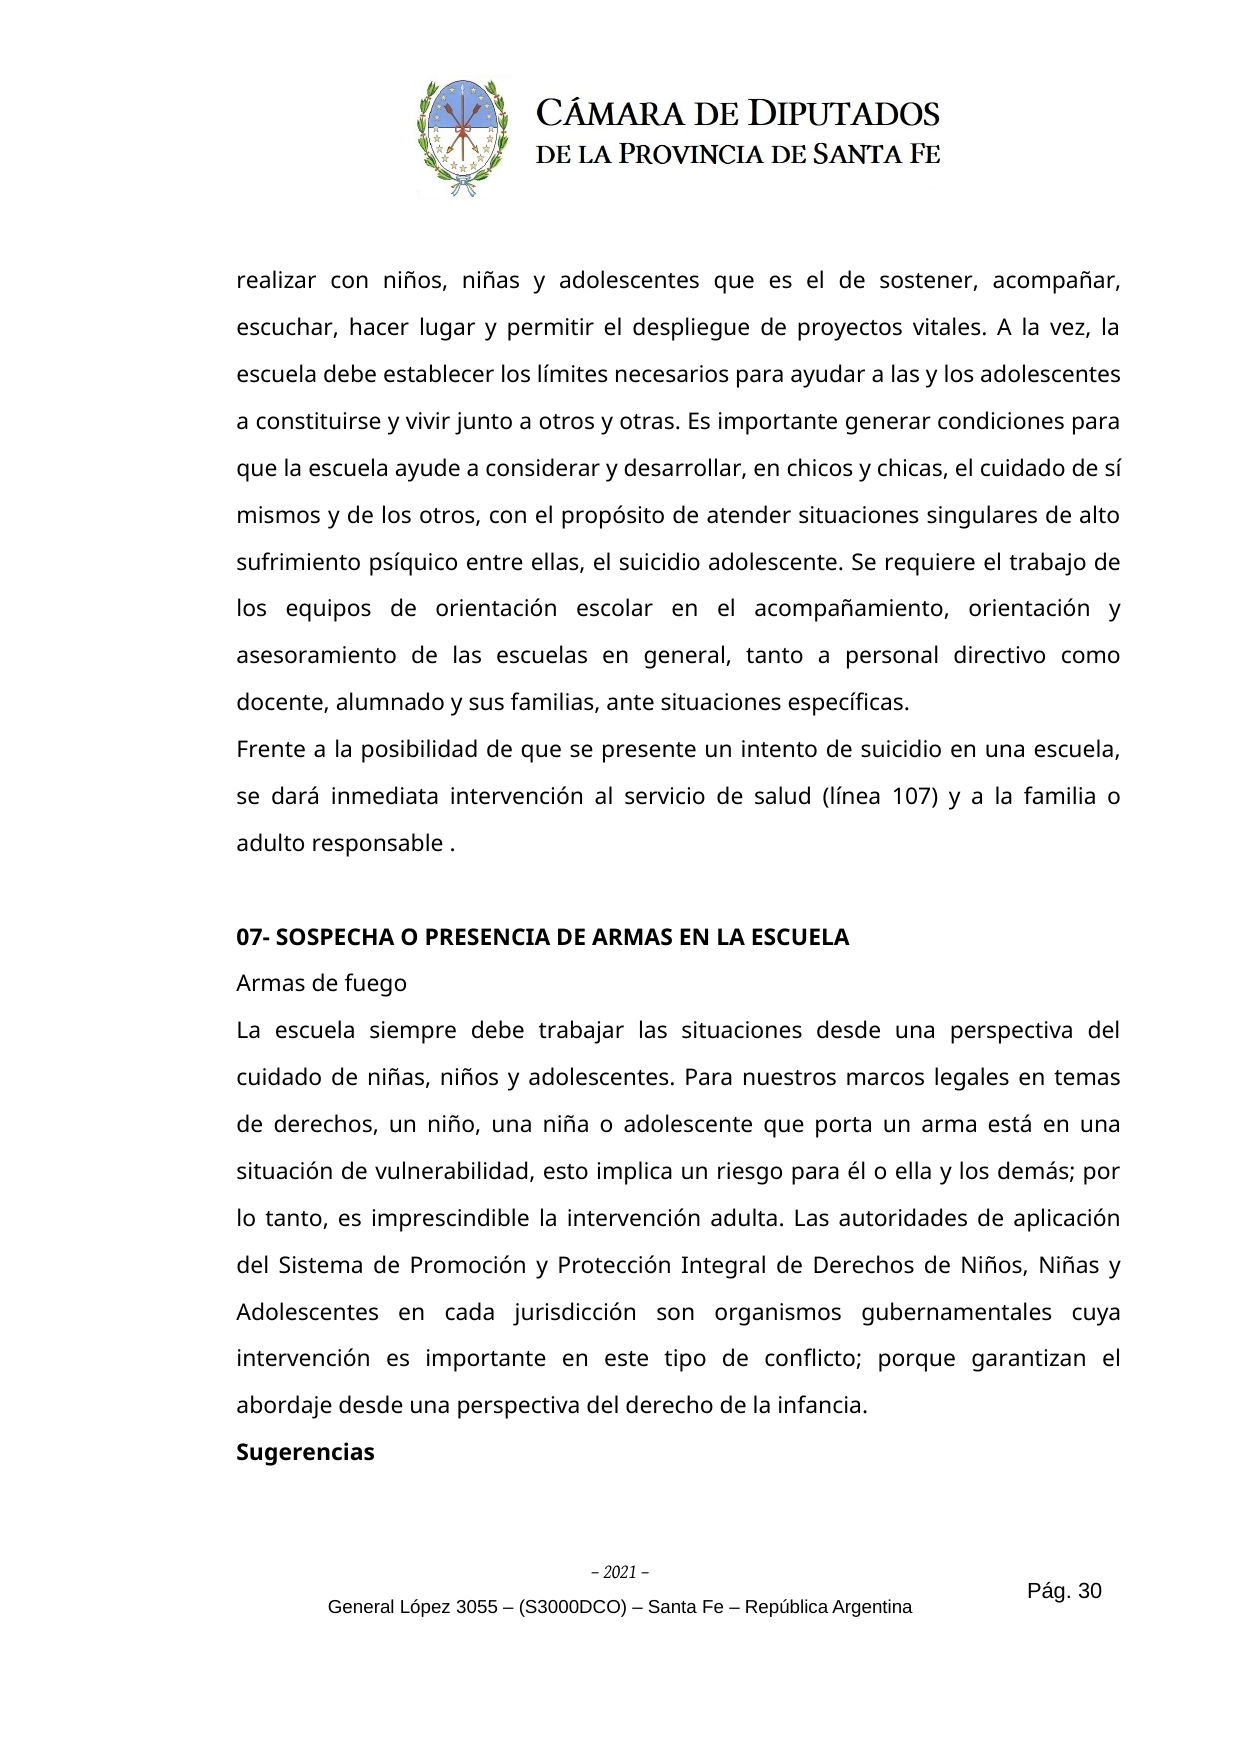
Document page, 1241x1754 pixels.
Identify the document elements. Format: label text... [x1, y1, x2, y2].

text Sugerencias [236, 1436, 1122, 1467]
text realizar con niños, niñas y adolescentes que es el de sostener, acompañar, escuchar, hacer lugar y permitir el despliegue de proyectos vitales. A la vez, la escuela debe establecer los límites necesarios para ayudar a las y los adolescentes a constituirse y vivir junto a otros y otras. Es importante generar condiciones para que la escuela ayude a considerar y desarrollar, en chicos y chicas, el cuidado de sí mismos y de los otros, con el propósito de atender situaciones singulares de alto sufrimiento psíquico entre ellas, el suicidio adolescente. Se requiere el trabajo de los equipos de orientación escolar en el acompañamiento, orientación y asesoramiento de las escuelas en general, tanto a personal directivo como docente, alumnado y sus familias, ante situaciones específicas. [236, 264, 1122, 717]
text Frente a la posibilidad de que se presente un intento de suicidio en una escuela, se dará inmediata intervención al servicio de salud (línea 107) y a la familia o adulto responsable . [236, 733, 1122, 858]
text La escuela siempre debe trabajar las situaciones desde una perspectiva del cuidado de niñas, niños y adolescentes. Para nuestros marcos legales en temas de derechos, un niño, una niña o adolescente que porta un arma está en una situación de vulnerabilidad, esto implica un riesgo para él o ella y los demás; por lo tanto, es imprescindible la intervención adulta. Las autoridades de aplicación del Sistema de Promoción y Protección Integral de Derechos de Niños, Niñas y Adolescentes en cada jurisdicción son organismos gubernamentales cuya intervención es importante en este tipo de conflicto; porque garantizan el abordaje desde una perspectiva del derecho de la infancia. [236, 1014, 1122, 1421]
picture [413, 75, 945, 199]
text 07- SOSPECHA O PRESENCIA DE ARMAS EN LA ESCUELA [236, 921, 1122, 952]
text Armas de fuego [236, 967, 1122, 999]
